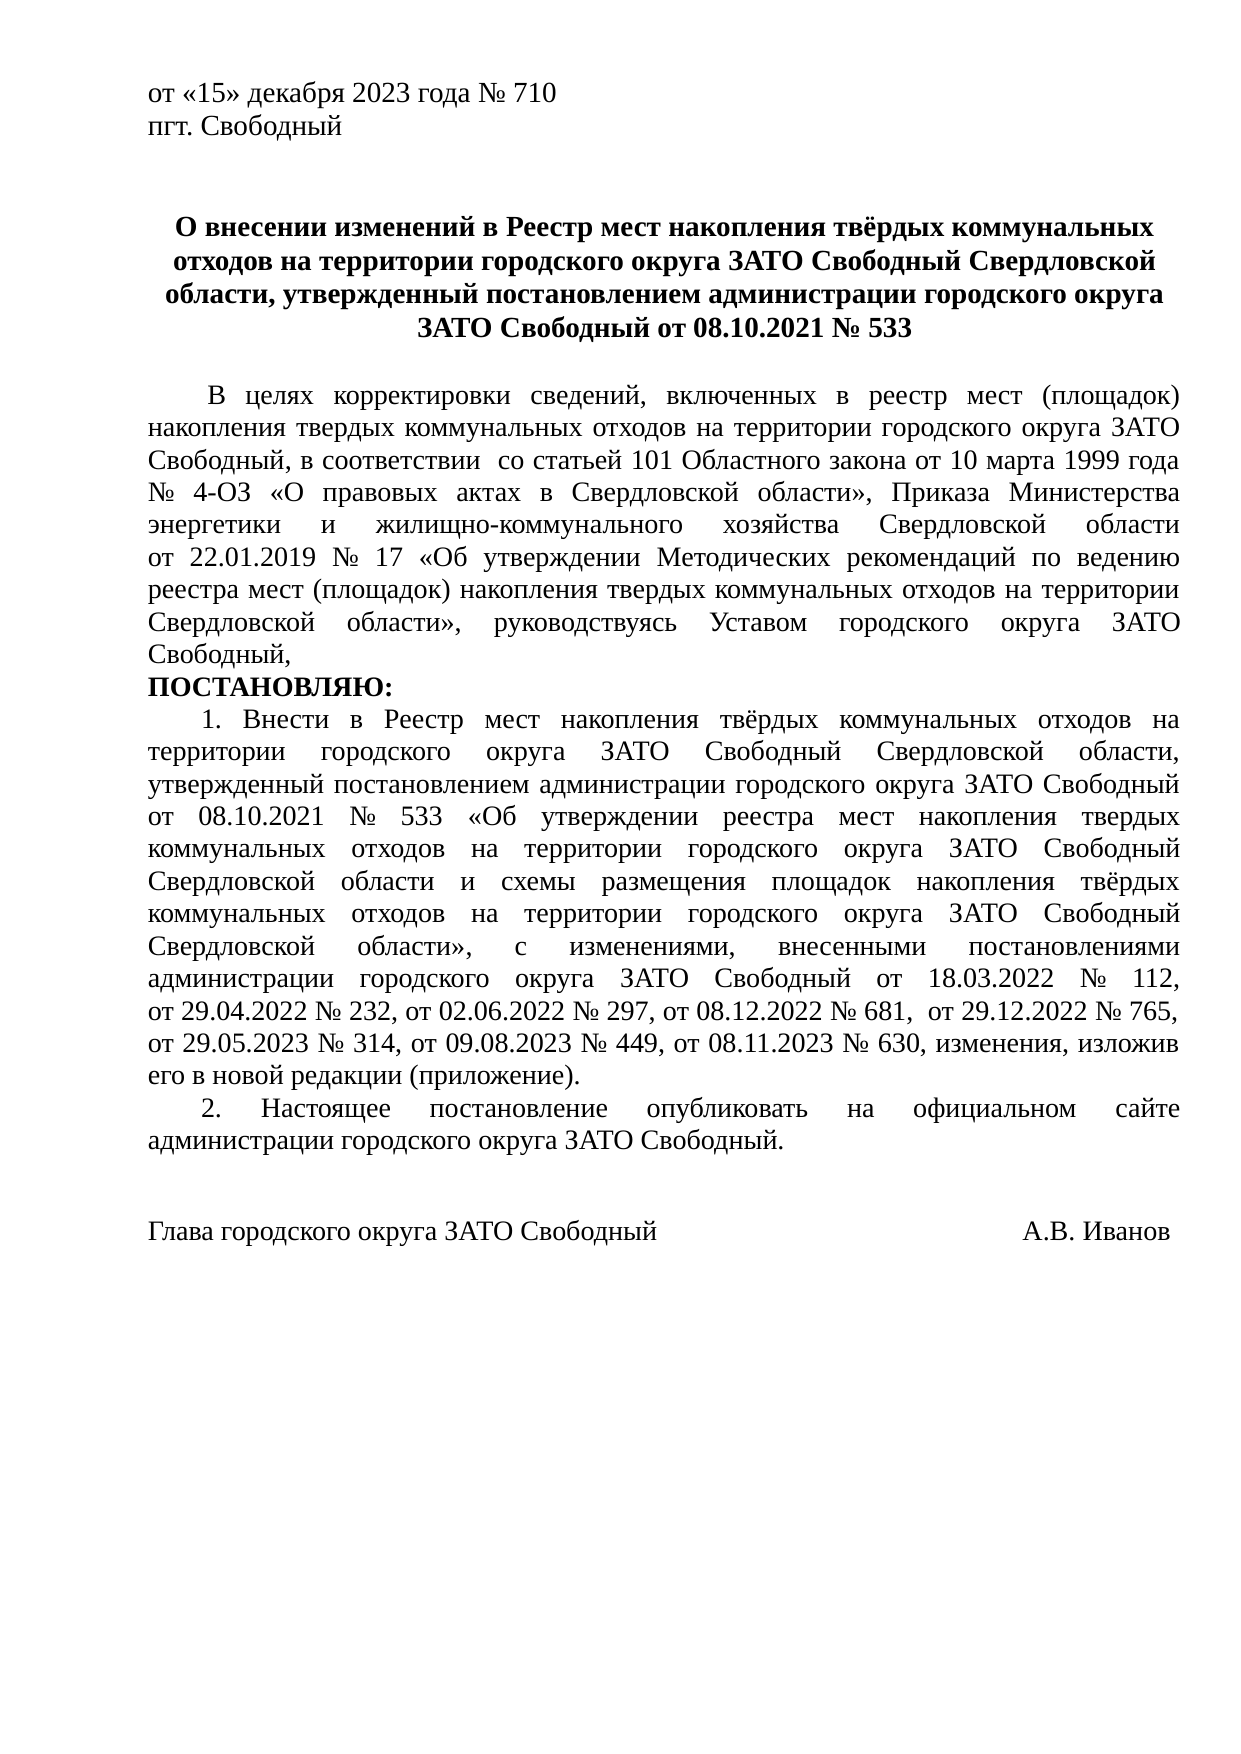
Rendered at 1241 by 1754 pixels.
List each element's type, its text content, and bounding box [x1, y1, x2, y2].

text 1. Внести в Реестр мест накопления твёрдых коммунальных отходов на территории городского округа ЗАТО Свободный Свердловской области, утвержденный постановлением администрации городского округа ЗАТО Свободный от 08.10.2021 № 533 «Об утверждении реестра мест накопления твердых коммунальных отходов на территории городского округа ЗАТО Свободный Свердловской области и схемы размещения площадок накопления твёрдых коммунальных отходов на территории городского округа ЗАТО Свободный Свердловской области», с изменениями, внесенными постановлениями администрации городского округа ЗАТО Свободный от 18.03.2022 № 112, от 29.04.2022 № 232, от 02.06.2022 № 297, от 08.12.2022 № 681, от 29.12.2022 № 765, от 29.05.2023 № 314, от 09.08.2023 № 449, от 08.11.2023 № 630, изменения, изложив его в новой редакции (приложение). [148, 702, 1181, 1091]
text В целях корректировки сведений, включенных в реестр мест (площадок) накопления твердых коммунальных отходов на территории городского округа ЗАТО Свободный, в соответствии со статьей 101 Областного закона от 10 марта 1999 года № 4-ОЗ «О правовых актах в Свердловской области», Приказа Министерства энергетики и жилищно-коммунального хозяйства Свердловской области от 22.01.2019 № 17 «Об утверждении Методических рекомендаций по ведению реестра мест (площадок) накопления твердых коммунальных отходов на территории Свердловской области», руководствуясь Уставом городского округа ЗАТО Свободный, [148, 377, 1181, 669]
text 2. Настоящее постановление опубликовать на официальном сайте администрации городского округа ЗАТО Свободный. [148, 1091, 1181, 1156]
text от «15» декабря 2023 года № 710 [148, 75, 1181, 108]
text ЗАТО Свободный от 08.10.2021 № 533 [148, 310, 1181, 343]
text пгт. Свободный [148, 108, 1181, 142]
text О внесении изменений в Реестр мест накопления твёрдых коммунальных отходов на территории городского округа ЗАТО Свободный Свердловской области, утвержденный постановлением администрации городского округа [148, 209, 1181, 310]
text ПОСТАНОВЛЯЮ: [148, 669, 1181, 702]
text Глава городского округа ЗАТО Свободный А.В. Иванов [148, 1214, 1181, 1246]
